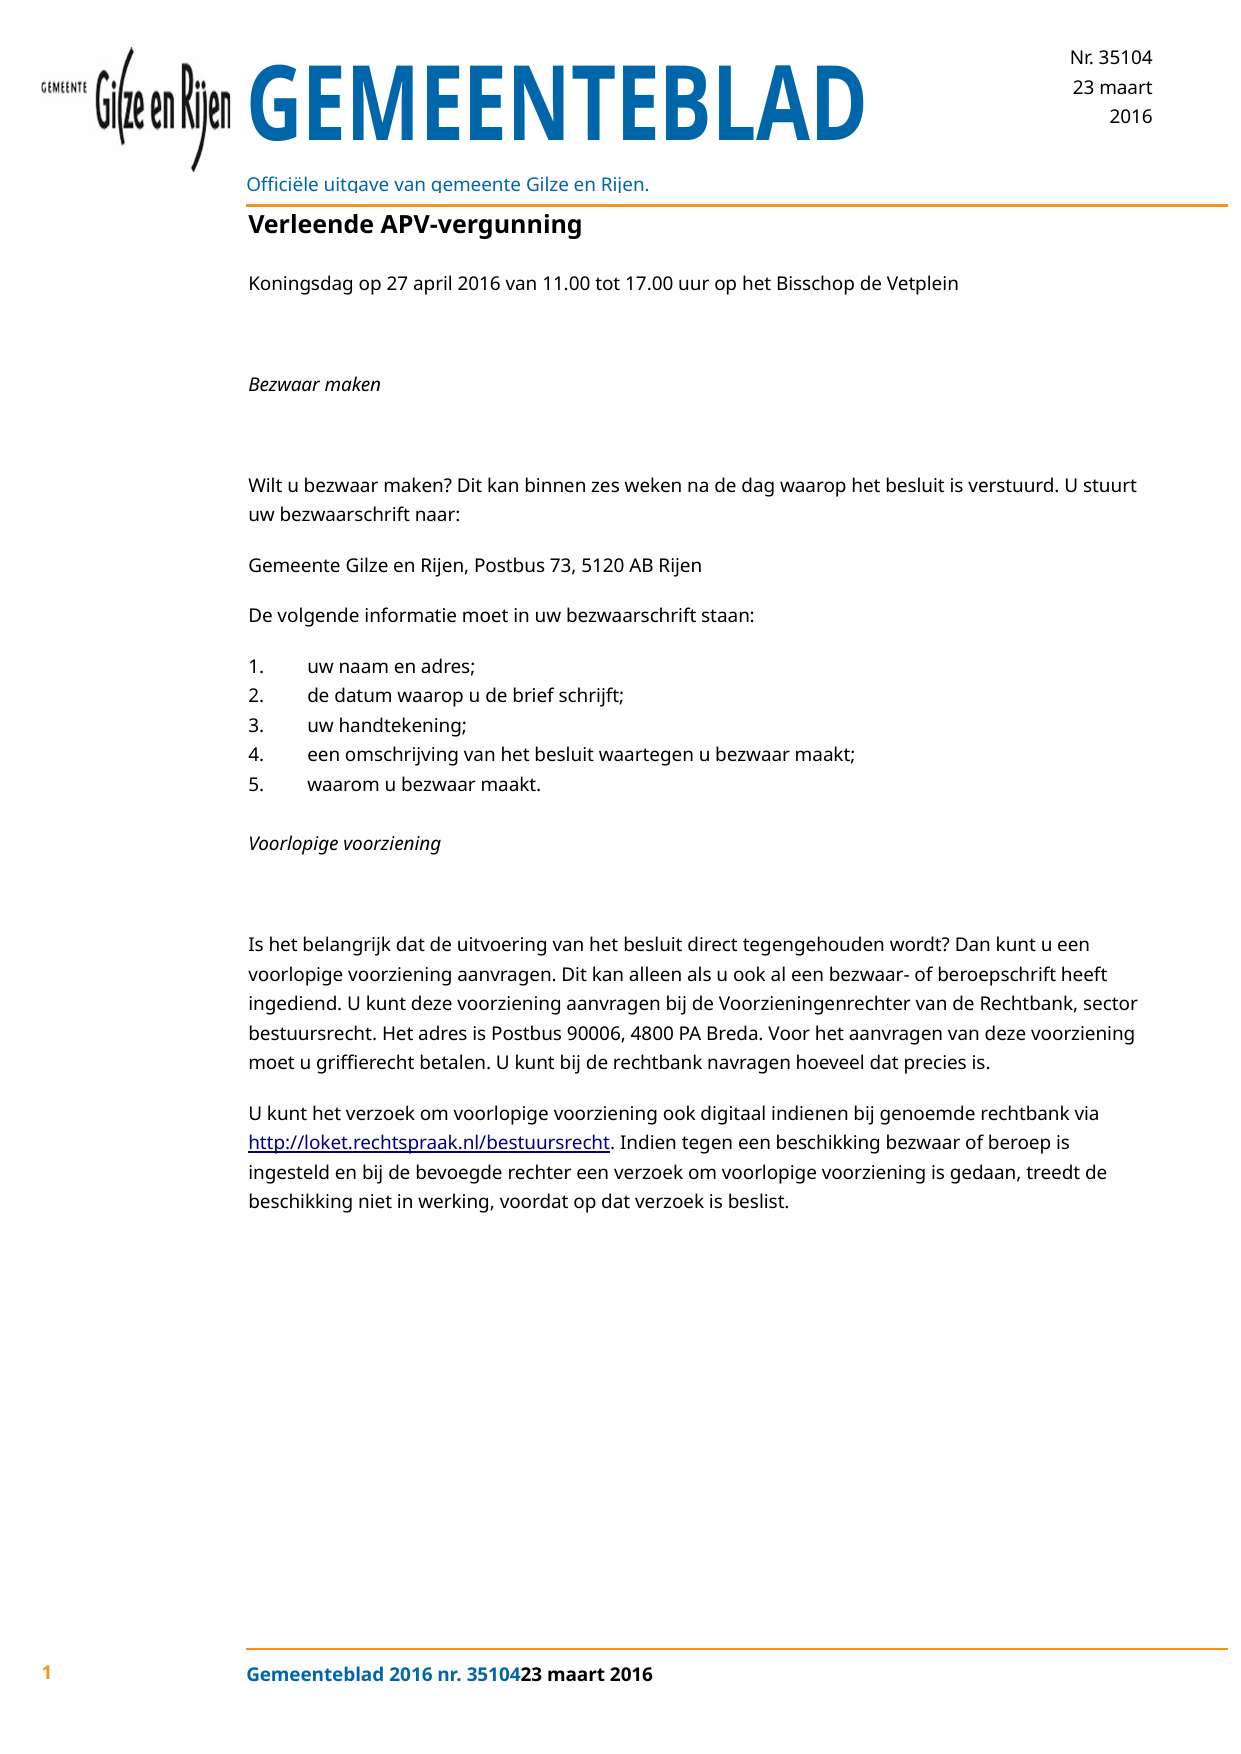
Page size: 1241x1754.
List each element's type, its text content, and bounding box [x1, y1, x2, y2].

text Bezwaar maken [248, 371, 1152, 397]
list de datum waarop u de brief schrijft; [248, 682, 1152, 708]
text Is het belangrijk dat de uitvoering van het besluit direct tegengehouden wordt? Dan kunt u een voorlopige voorziening aanvragen. Dit kan alleen als u ook al een bezwaar- of beroepschrift heeft ingediend. U kunt deze voorziening aanvragen bij de Voorzieningenrechter van de Rechtbank, sector bestuursrecht. Het adres is Postbus 90006, 4800 PA Breda. Voor het aanvragen van deze voorziening moet u griffierecht betalen. U kunt bij de rechtbank navragen hoeveel dat precies is. [248, 931, 1152, 1075]
text U kunt het verzoek om voorlopige voorziening ook digitaal indienen bij genoemde rechtbank via http://loket.rechtspraak.nl/bestuursrecht. Indien tegen een beschikking bezwaar of beroep is ingesteld en bij de bevoegde rechter een verzoek om voorlopige voorziening is gedaan, treedt de beschikking niet in werking, voordat op dat verzoek is beslist. [248, 1100, 1152, 1214]
text Verleende APV-vergunning [248, 207, 1152, 241]
list een omschrijving van het besluit waartegen u bezwaar maakt; [248, 742, 1152, 767]
list uw naam en adres; [248, 653, 1152, 678]
list uw handtekening; [248, 712, 1152, 738]
text De volgende informatie moet in uw bezwaarschrift staan: [248, 602, 1152, 628]
list waarom u bezwaar maakt. [248, 771, 1152, 797]
text Koningsdag op 27 april 2016 van 11.00 tot 17.00 uur op het Bisschop de Vetplein [248, 270, 1152, 296]
text Gemeente Gilze en Rijen, Postbus 73, 5120 AB Rijen [248, 552, 1152, 578]
text Voorlopige voorziening [248, 830, 1152, 856]
text Wilt u bezwaar maken? Dit kan binnen zes weken na de dag waarop het besluit is verstuurd. U stuurt uw bezwaarschrift naar: [248, 472, 1152, 527]
picture [41, 47, 231, 172]
